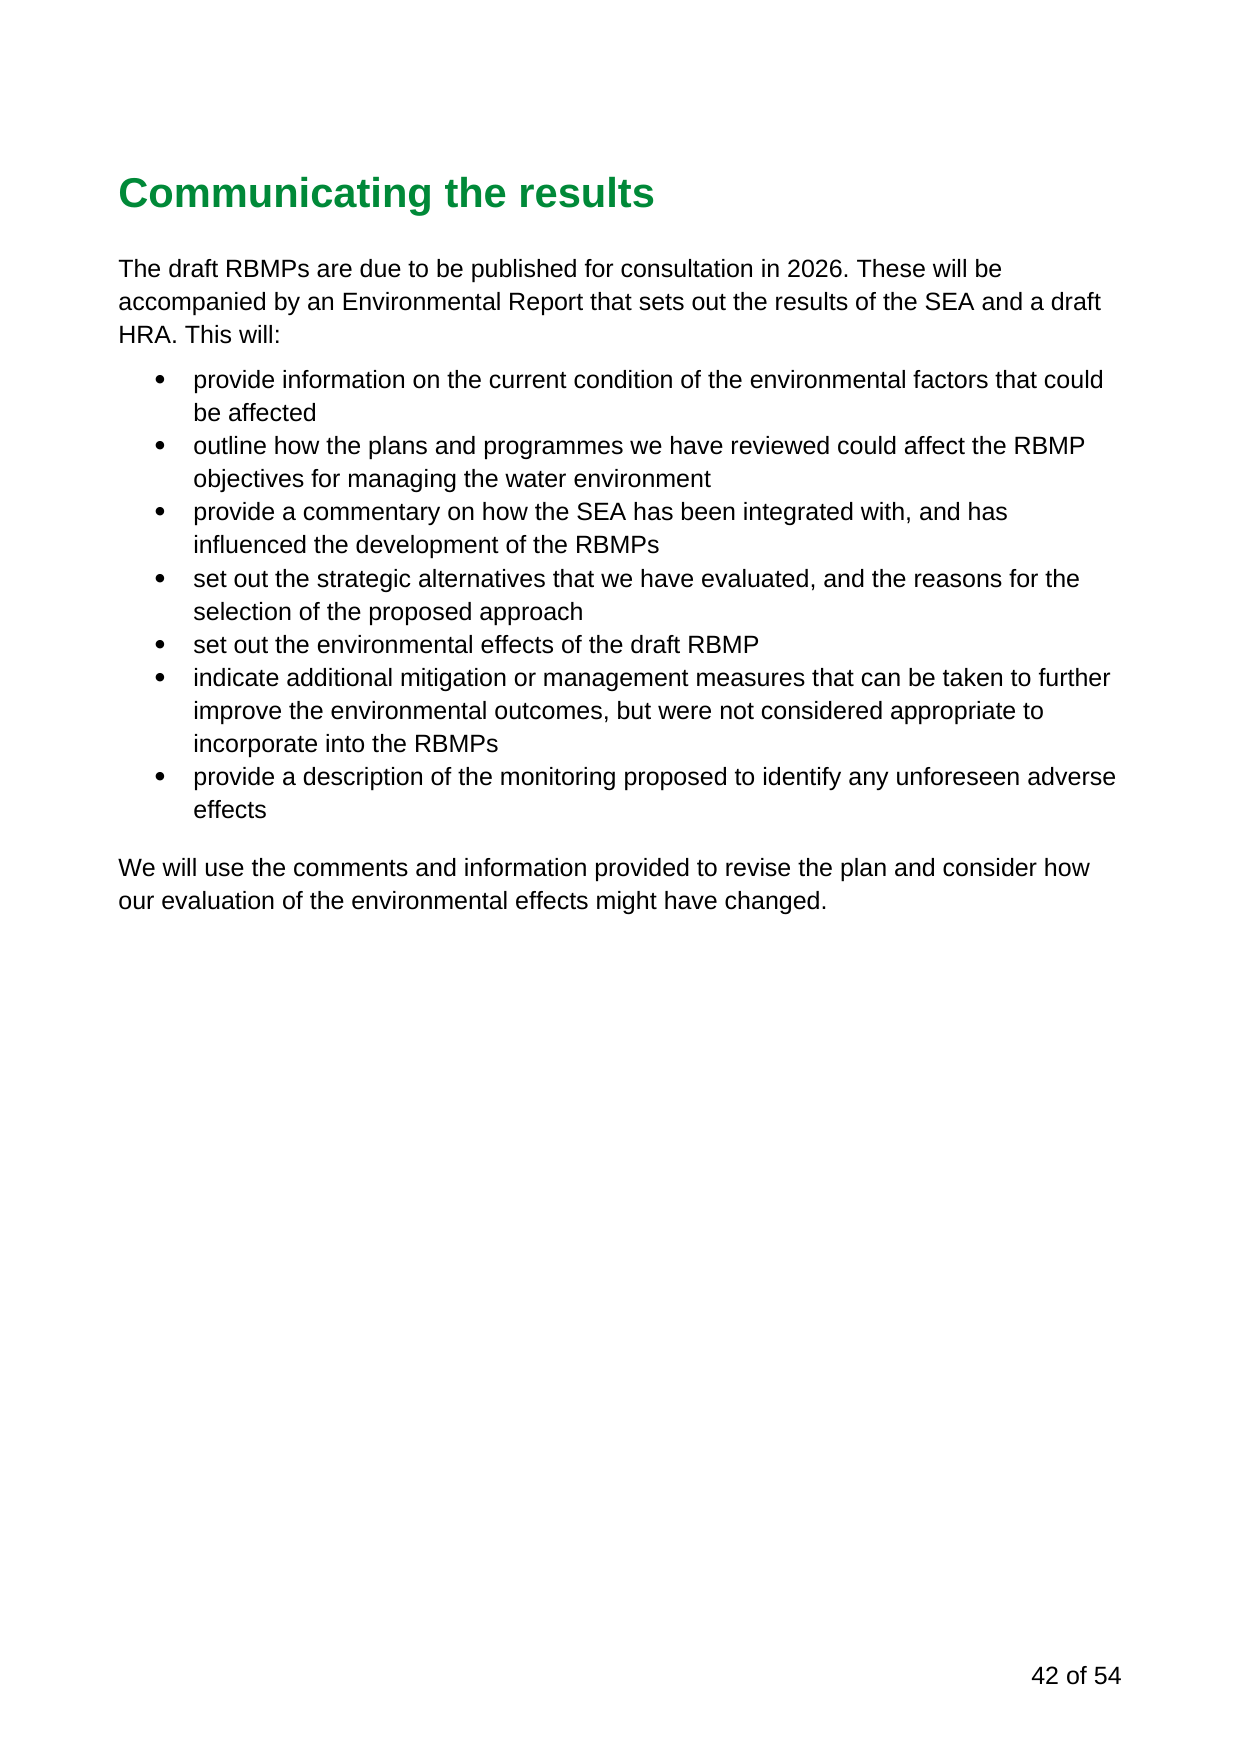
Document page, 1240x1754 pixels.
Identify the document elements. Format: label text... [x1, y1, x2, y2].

list provide information on the current condition of the environmental factors that could be affected [156, 365, 1121, 427]
text We will use the comments and information provided to revise the plan and consider how our evaluation of the environmental effects might have changed. [118, 853, 1121, 915]
list set out the environmental effects of the draft RBMP [156, 630, 1121, 658]
list provide a commentary on how the SEA has been integrated with, and has influenced the development of the RBMPs [156, 497, 1121, 559]
list set out the strategic alternatives that we have evaluated, and the reasons for the selection of the proposed approach [156, 563, 1121, 625]
list indicate additional mitigation or management measures that can be taken to further improve the environmental outcomes, but were not considered appropriate to incorporate into the RBMPs [156, 663, 1121, 758]
list provide a description of the monitoring proposed to identify any unforeseen adverse effects [156, 762, 1121, 824]
list outline how the plans and programmes we have reviewed could affect the RBMP objectives for managing the water environment [156, 431, 1121, 493]
subtitle Communicating the results [118, 168, 1121, 216]
text The draft RBMPs are due to be published for consultation in 2026. These will be accompanied by an Environmental Report that sets out the results of the SEA and a draft HRA. This will: [118, 253, 1121, 348]
